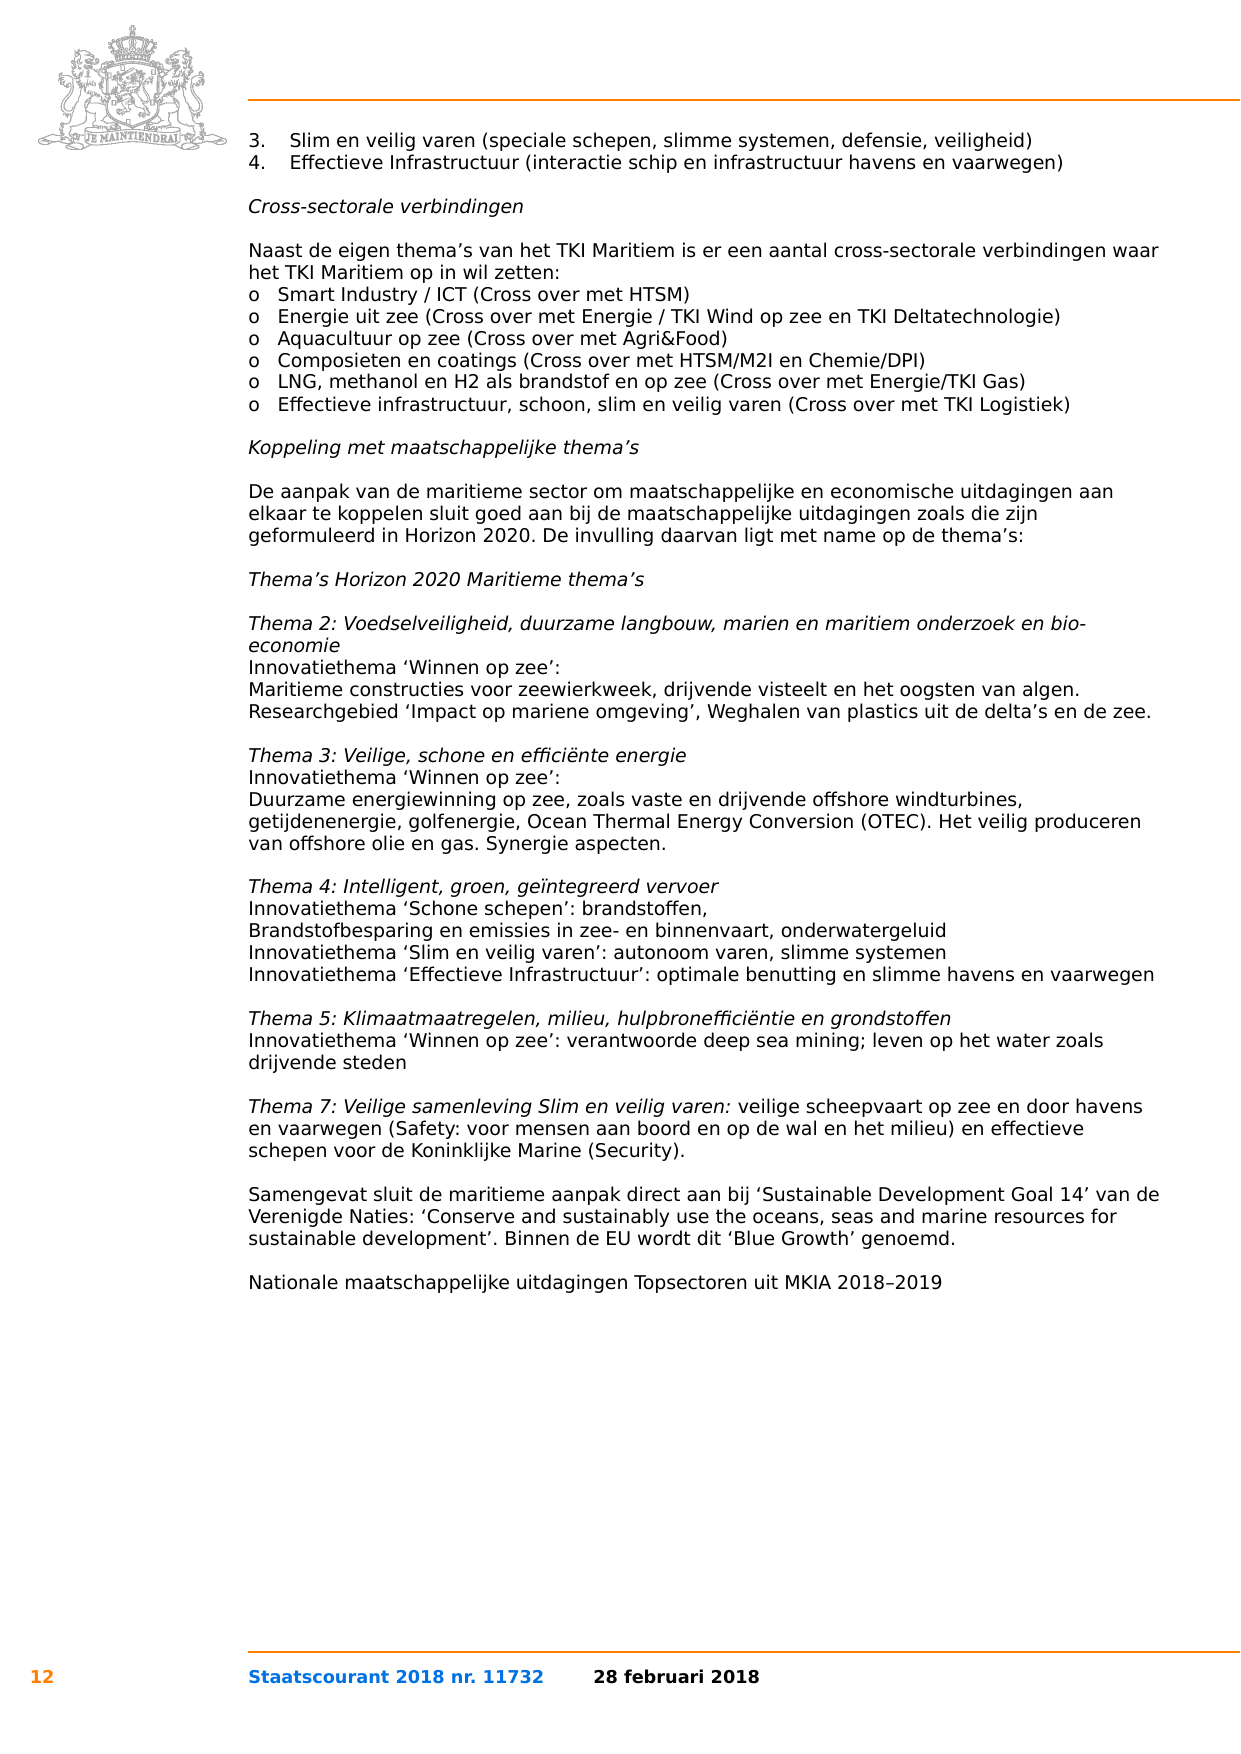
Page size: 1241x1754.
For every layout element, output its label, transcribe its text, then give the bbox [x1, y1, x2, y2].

text o Effectieve infrastructuur, schoon, slim en veilig varen (Cross over met TKI Logistiek) [248, 393, 1163, 415]
text o Energie uit zee (Cross over met Energie / TKI Wind op zee en TKI Deltatechnologie) [248, 306, 1163, 327]
subtitle Koppeling met maatschappelijke thema’s [248, 437, 1163, 459]
text Brandstofbesparing en emissies in zee- en binnenvaart, onderwatergeluid [248, 920, 1163, 942]
text Thema 4: Intelligent, groen, geïntegreerd vervoer [248, 876, 1163, 898]
text Thema 7: Veilige samenleving Slim en veilig varen: veilige scheepvaart op zee en door havens en vaarwegen (Safety: voor mensen aan boord en op de wal en het milieu) en effectieve schepen voor de Koninklijke Marine (Security). [248, 1096, 1163, 1162]
text 4. Effectieve Infrastructuur (interactie schip en infrastructuur havens en vaarwegen) [248, 152, 1163, 174]
text Innovatiethema ‘Slim en veilig varen’: autonoom varen, slimme systemen [248, 942, 1163, 964]
text Innovatiethema ‘Effectieve Infrastructuur’: optimale benutting en slimme havens en vaarwegen [248, 964, 1163, 986]
text o Aquacultuur op zee (Cross over met Agri&Food) [248, 327, 1163, 349]
picture [38, 25, 227, 150]
text Thema 5: Klimaatmaatregelen, milieu, hulpbronefficiëntie en grondstoffen [248, 1008, 1163, 1030]
text o Smart Industry / ICT (Cross over met HTSM) [248, 283, 1163, 306]
text De aanpak van de maritieme sector om maatschappelijke en economische uitdagingen aan elkaar te koppelen sluit goed aan bij de maatschappelijke uitdagingen zoals die zijn geformuleerd in Horizon 2020. De invulling daarvan ligt met name op de thema’s: [248, 481, 1163, 547]
text Thema 3: Veilige, schone en efficiënte energie [248, 744, 1163, 767]
text Naast de eigen thema’s van het TKI Maritiem is er een aantal cross-sectorale verbindingen waar het TKI Maritiem op in wil zetten: [248, 239, 1163, 283]
text o LNG, methanol en H2 als brandstof en op zee (Cross over met Energie/TKI Gas) [248, 371, 1163, 393]
text Innovatiethema ‘Schone schepen’: brandstoffen, [248, 898, 1163, 920]
text Samengevat sluit de maritieme aanpak direct aan bij ‘Sustainable Development Goal 14’ van de Verenigde Naties: ‘Conserve and sustainably use the oceans, seas and marine resources for sustainable development’. Binnen de EU wordt dit ‘Blue Growth’ genoemd. [248, 1184, 1163, 1250]
text Duurzame energiewinning op zee, zoals vaste en drijvende offshore windturbines, getijdenenergie, golfenergie, Ocean Thermal Energy Conversion (OTEC). Het veilig produceren van offshore olie en gas. Synergie aspecten. [248, 788, 1163, 854]
text o Composieten en coatings (Cross over met HTSM/M2I en Chemie/DPI) [248, 349, 1163, 371]
subtitle Cross-sectorale verbindingen [248, 196, 1163, 218]
text Innovatiethema ‘Winnen op zee’: verantwoorde deep sea mining; leven op het water zoals drijvende steden [248, 1030, 1163, 1074]
text Nationale maatschappelijke uitdagingen Topsectoren uit MKIA 2018–2019 [248, 1272, 1163, 1293]
subtitle Thema’s Horizon 2020 Maritieme thema’s [248, 569, 1163, 591]
text 3. Slim en veilig varen (speciale schepen, slimme systemen, defensie, veiligheid) [248, 130, 1163, 152]
text Innovatiethema ‘Winnen op zee’: [248, 657, 1163, 679]
text Thema 2: Voedselveiligheid, duurzame langbouw, marien en maritiem onderzoek en bio-economie [248, 613, 1163, 657]
text Innovatiethema ‘Winnen op zee’: [248, 767, 1163, 788]
text Maritieme constructies voor zeewierkweek, drijvende visteelt en het oogsten van algen. Researchgebied ‘Impact op mariene omgeving’, Weghalen van plastics uit de delta’s en de zee. [248, 679, 1163, 723]
